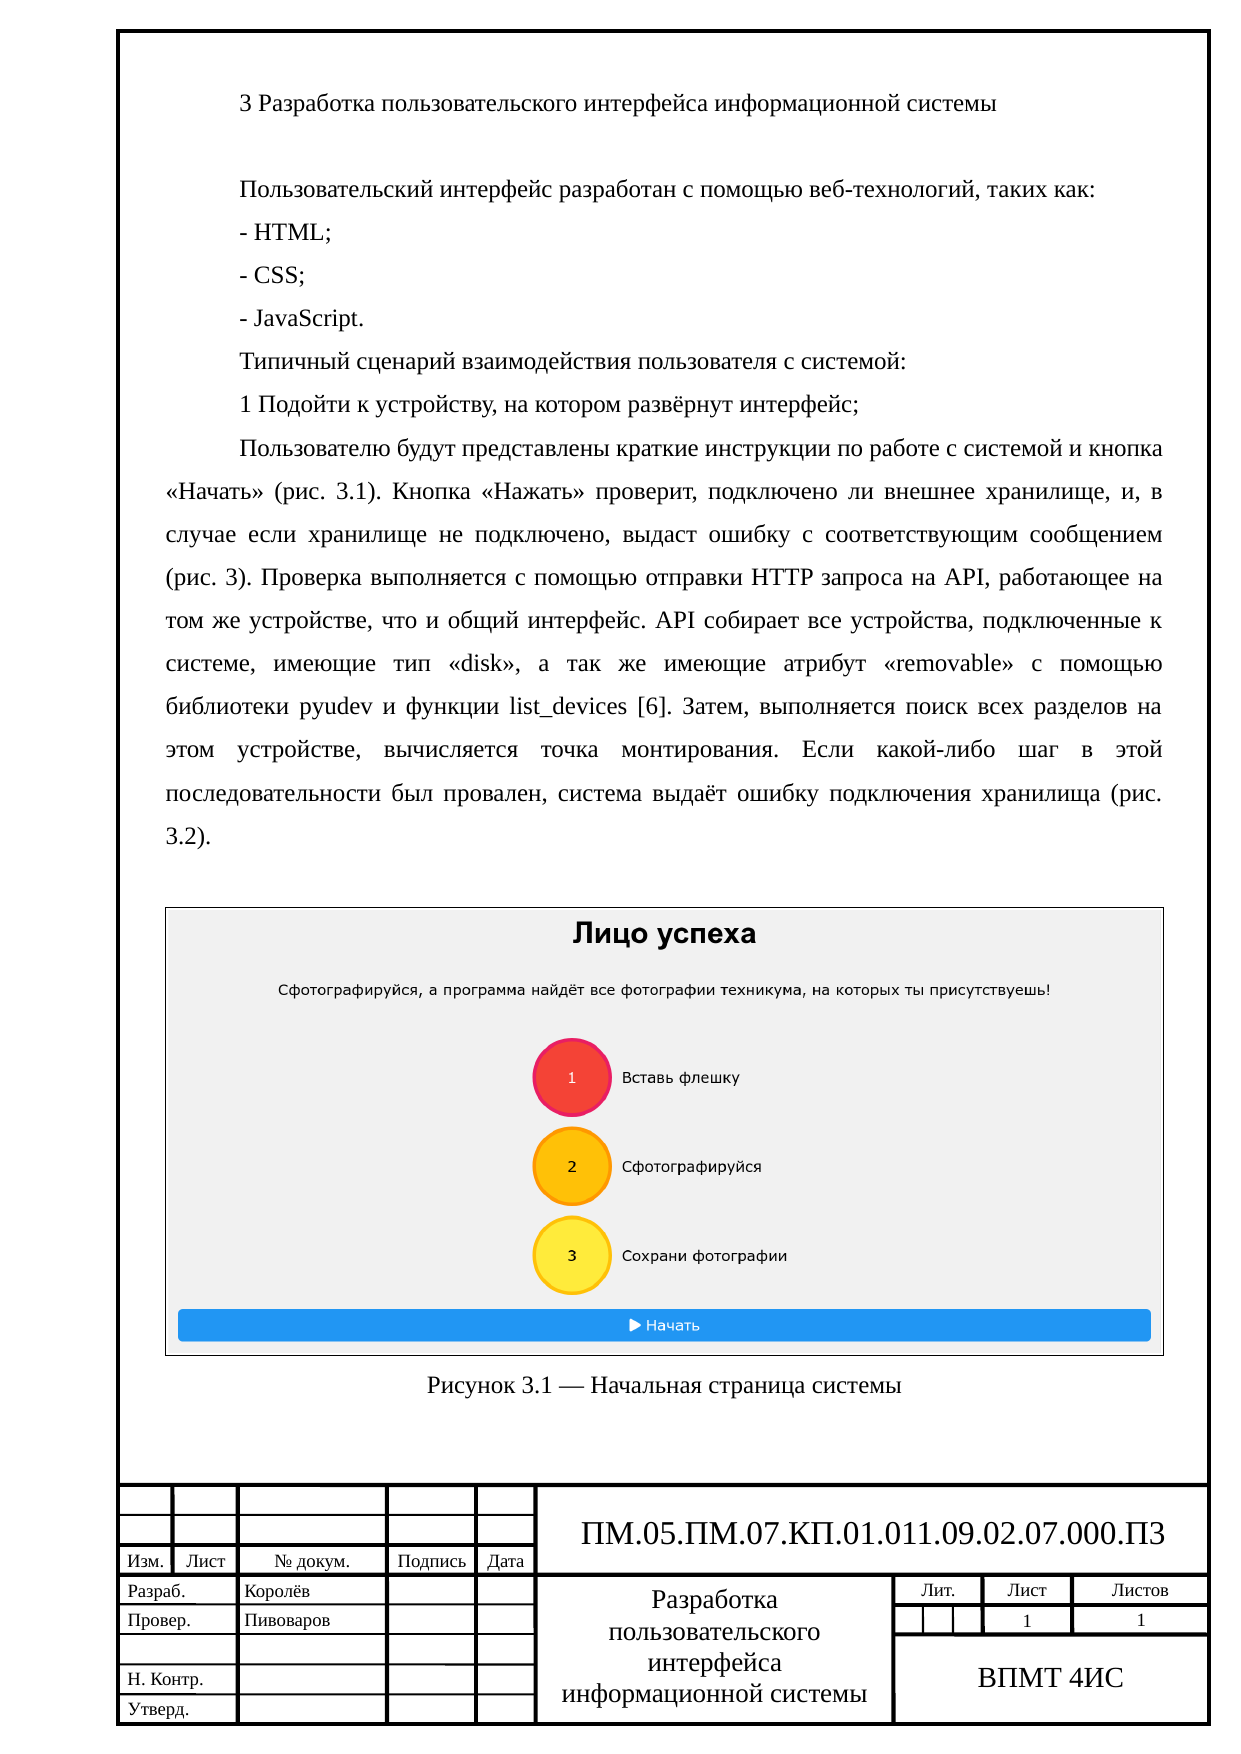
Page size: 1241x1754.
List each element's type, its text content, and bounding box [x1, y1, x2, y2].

text Рисунок 3.1 — Начальная страница системы [148, 907, 1181, 1398]
text - CSS; [165, 260, 1163, 289]
text Пользователю будут представлены краткие инструкции по работе с системой и кнопка «Начать» (рис. 3.1). Кнопка «Нажать» проверит, подключено ли внешнее хранилище, и, в случае если хранилище не подключено, выдаст ошибку с соответствующим сообщением (рис. 3). Проверка выполняется с помощью отправки HTTP запроса на API, работающее на том же устройстве, что и общий интерфейс. API собирает все устройства, подключенные к системе, имеющие тип «disk», а так же имеющие атрибут «removable» с помощью библиотеки pyudev и функции list_devices [6]. Затем, выполняется поиск всех разделов на этом устройстве, вычисляется точка монтирования. Если какой-либо шаг в этой последовательности был провален, система выдаёт ошибку подключения хранилища (рис. 3.2). [165, 433, 1163, 849]
text - HTML; [165, 217, 1163, 246]
text Пользовательский интерфейс разработан с помощью веб-технологий, таких как: [165, 174, 1163, 203]
subtitle 3 Разработка пользовательского интерфейса информационной системы [165, 88, 1181, 116]
text Типичный сценарий взаимодействия пользователя с системой: [165, 346, 1163, 375]
text 1 Подойти к устройству, на котором развёрнут интерфейс; [165, 389, 1163, 418]
text - JavaScript. [165, 303, 1163, 332]
picture [168, 910, 1161, 1353]
